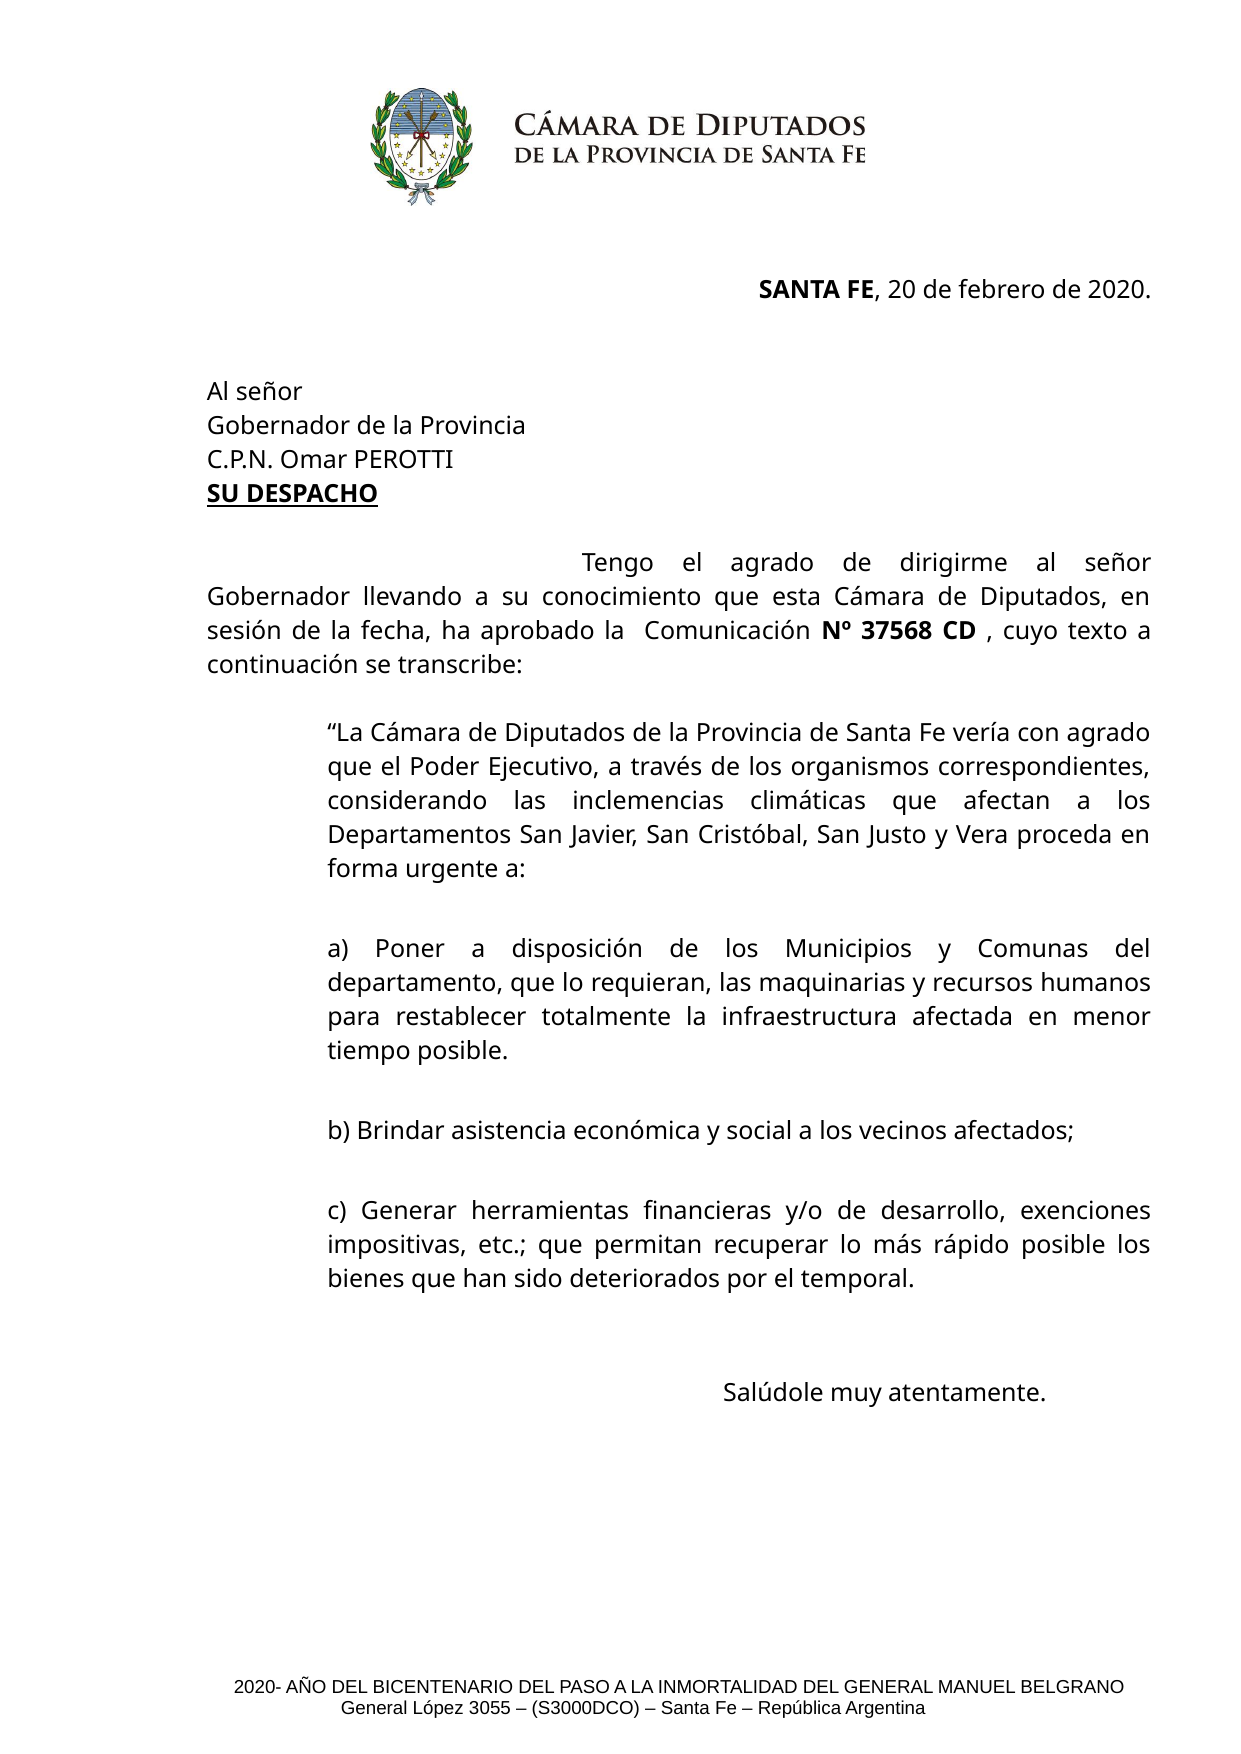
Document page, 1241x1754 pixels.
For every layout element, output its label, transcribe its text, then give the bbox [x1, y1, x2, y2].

picture [370, 88, 866, 210]
text C.P.N. Omar PEROTTI [207, 442, 1152, 476]
text Gobernador de la Provincia [207, 408, 1152, 442]
text Tengo el agrado de dirigirme al señor Gobernador llevando a su conocimiento que esta Cámara de Diputados, en sesión de la fecha, ha aprobado la Comunicación Nº 37568 CD , cuyo texto a continuación se transcribe: [207, 544, 1152, 680]
text a) Poner a disposición de los Municipios y Comunas del departamento, que lo requieran, las maquinarias y recursos humanos para restablecer totalmente la infraestructura afectada en menor tiempo posible. [327, 931, 1152, 1067]
text Salúdole muy atentamente. [649, 1375, 1152, 1409]
text c) Generar herramientas financieras y/o de desarrollo, exenciones impositivas, etc.; que permitan recuperar lo más rápido posible los bienes que han sido deteriorados por el temporal. [327, 1193, 1152, 1295]
text Al señor [207, 374, 1152, 408]
text “La Cámara de Diputados de la Provincia de Santa Fe vería con agrado que el Poder Ejecutivo, a través de los organismos correspondientes, considerando las inclemencias climáticas que afectan a los Departamentos San Javier, San Cristóbal, San Justo y Vera proceda en forma urgente a: [327, 714, 1152, 885]
text b) Brindar asistencia económica y social a los vecinos afectados; [327, 1113, 1152, 1147]
text SU DESPACHO [207, 476, 1152, 510]
text SANTA FE, 20 de febrero de 2020. [207, 272, 1152, 306]
